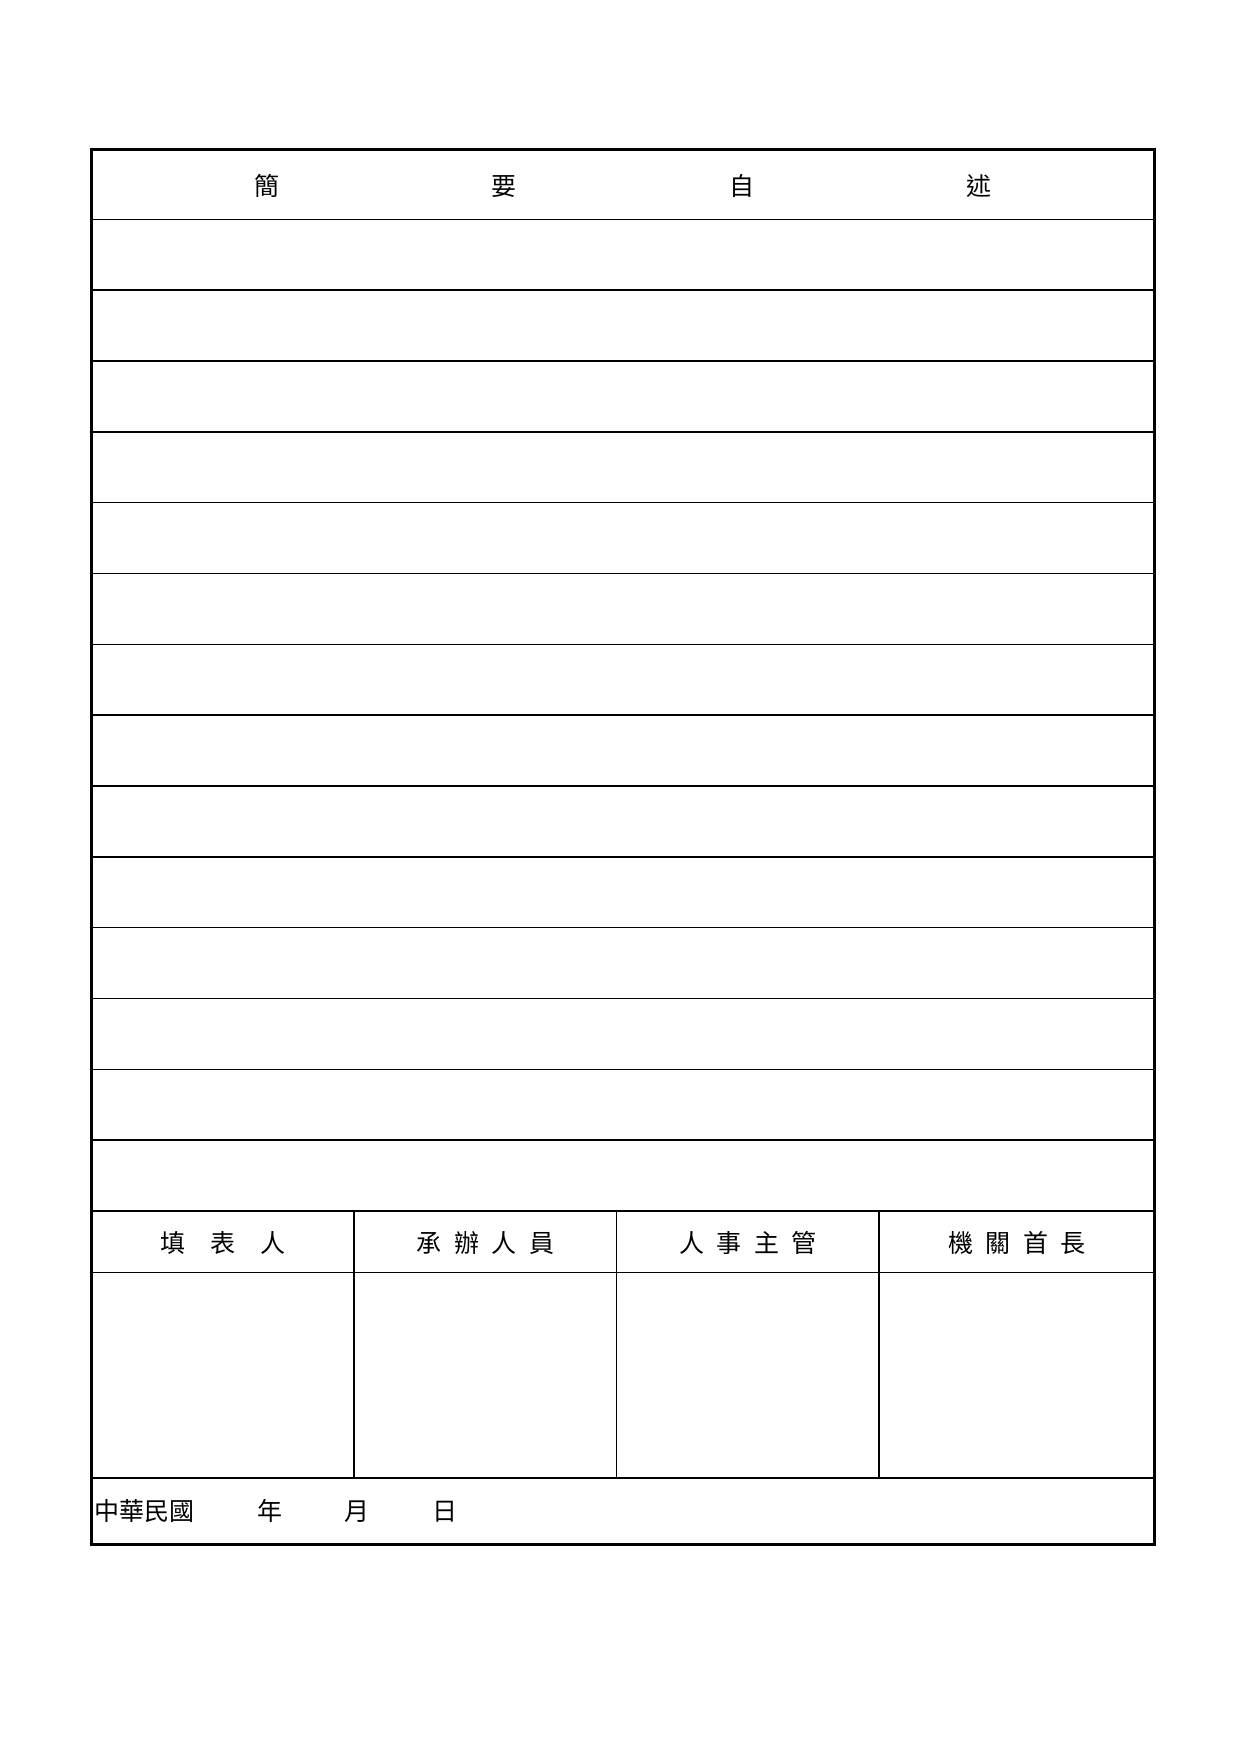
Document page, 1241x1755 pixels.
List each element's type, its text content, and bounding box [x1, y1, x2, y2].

table_cell [93, 574, 1153, 643]
table_cell [93, 220, 1153, 289]
table_cell [93, 1141, 1153, 1210]
table_cell 中華民國 年 月 日 [93, 1479, 1153, 1543]
table_cell [93, 433, 1153, 502]
table_cell [93, 858, 1153, 927]
table_cell [93, 716, 1153, 785]
table_cell [93, 645, 1153, 714]
table_cell [617, 1273, 878, 1477]
table_cell [93, 291, 1153, 360]
table_cell [93, 787, 1153, 856]
table_cell [93, 928, 1153, 998]
table_cell [880, 1273, 1153, 1477]
table_cell [93, 362, 1153, 431]
table_header 簡 要 自 述 [93, 151, 1153, 218]
table_cell [93, 999, 1153, 1068]
table_cell 填 表 人 [93, 1212, 353, 1271]
table_cell 機 關 首 長 [880, 1212, 1153, 1271]
table_cell [93, 503, 1153, 573]
table_cell [93, 1273, 353, 1477]
table_cell 人 事 主 管 [617, 1212, 878, 1271]
table_cell 承 辦 人 員 [355, 1212, 616, 1271]
table_cell [93, 1070, 1153, 1139]
table_cell [355, 1273, 616, 1477]
